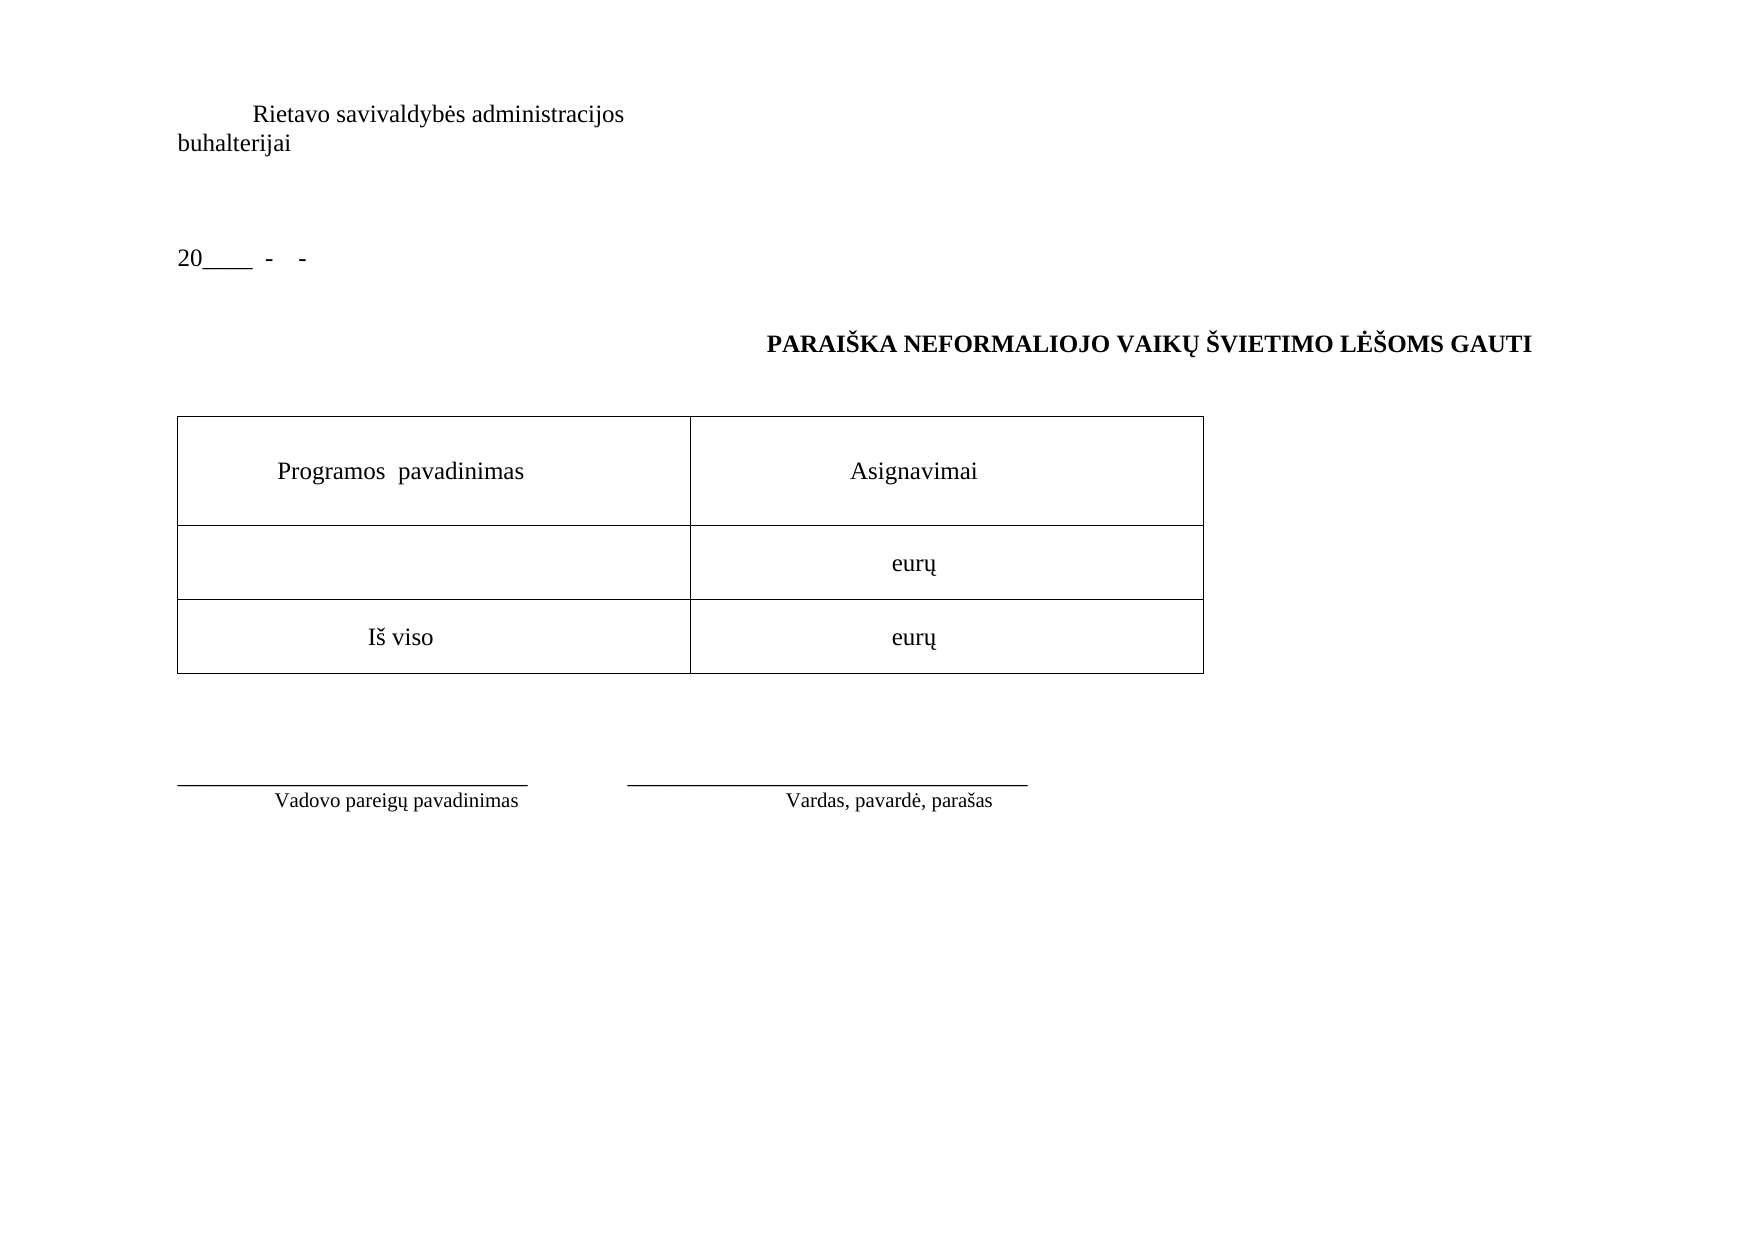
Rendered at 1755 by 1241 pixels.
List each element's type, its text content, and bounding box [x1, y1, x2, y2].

table_cell Iš viso [178, 600, 690, 672]
table_cell eurų [691, 600, 1203, 672]
table_header Asignavimai [691, 417, 1203, 524]
text PARAIŠKA NEFORMALIOJO VAIKŲ ŠVIETIMO LĖŠOMS GAUTI [177, 329, 1539, 358]
text buhalterijai [177, 128, 1680, 157]
text Rietavo savivaldybės administracijos [177, 99, 1680, 128]
table_cell [178, 526, 690, 599]
table_cell eurų [691, 526, 1203, 599]
text ____________________________ ________________________________ [177, 760, 1606, 788]
text Vadovo pareigų pavadinimas Vardas, pavardė, parašas [177, 788, 1539, 812]
table_header Programos pavadinimas [178, 417, 690, 524]
text 20____ - - [177, 243, 1539, 272]
